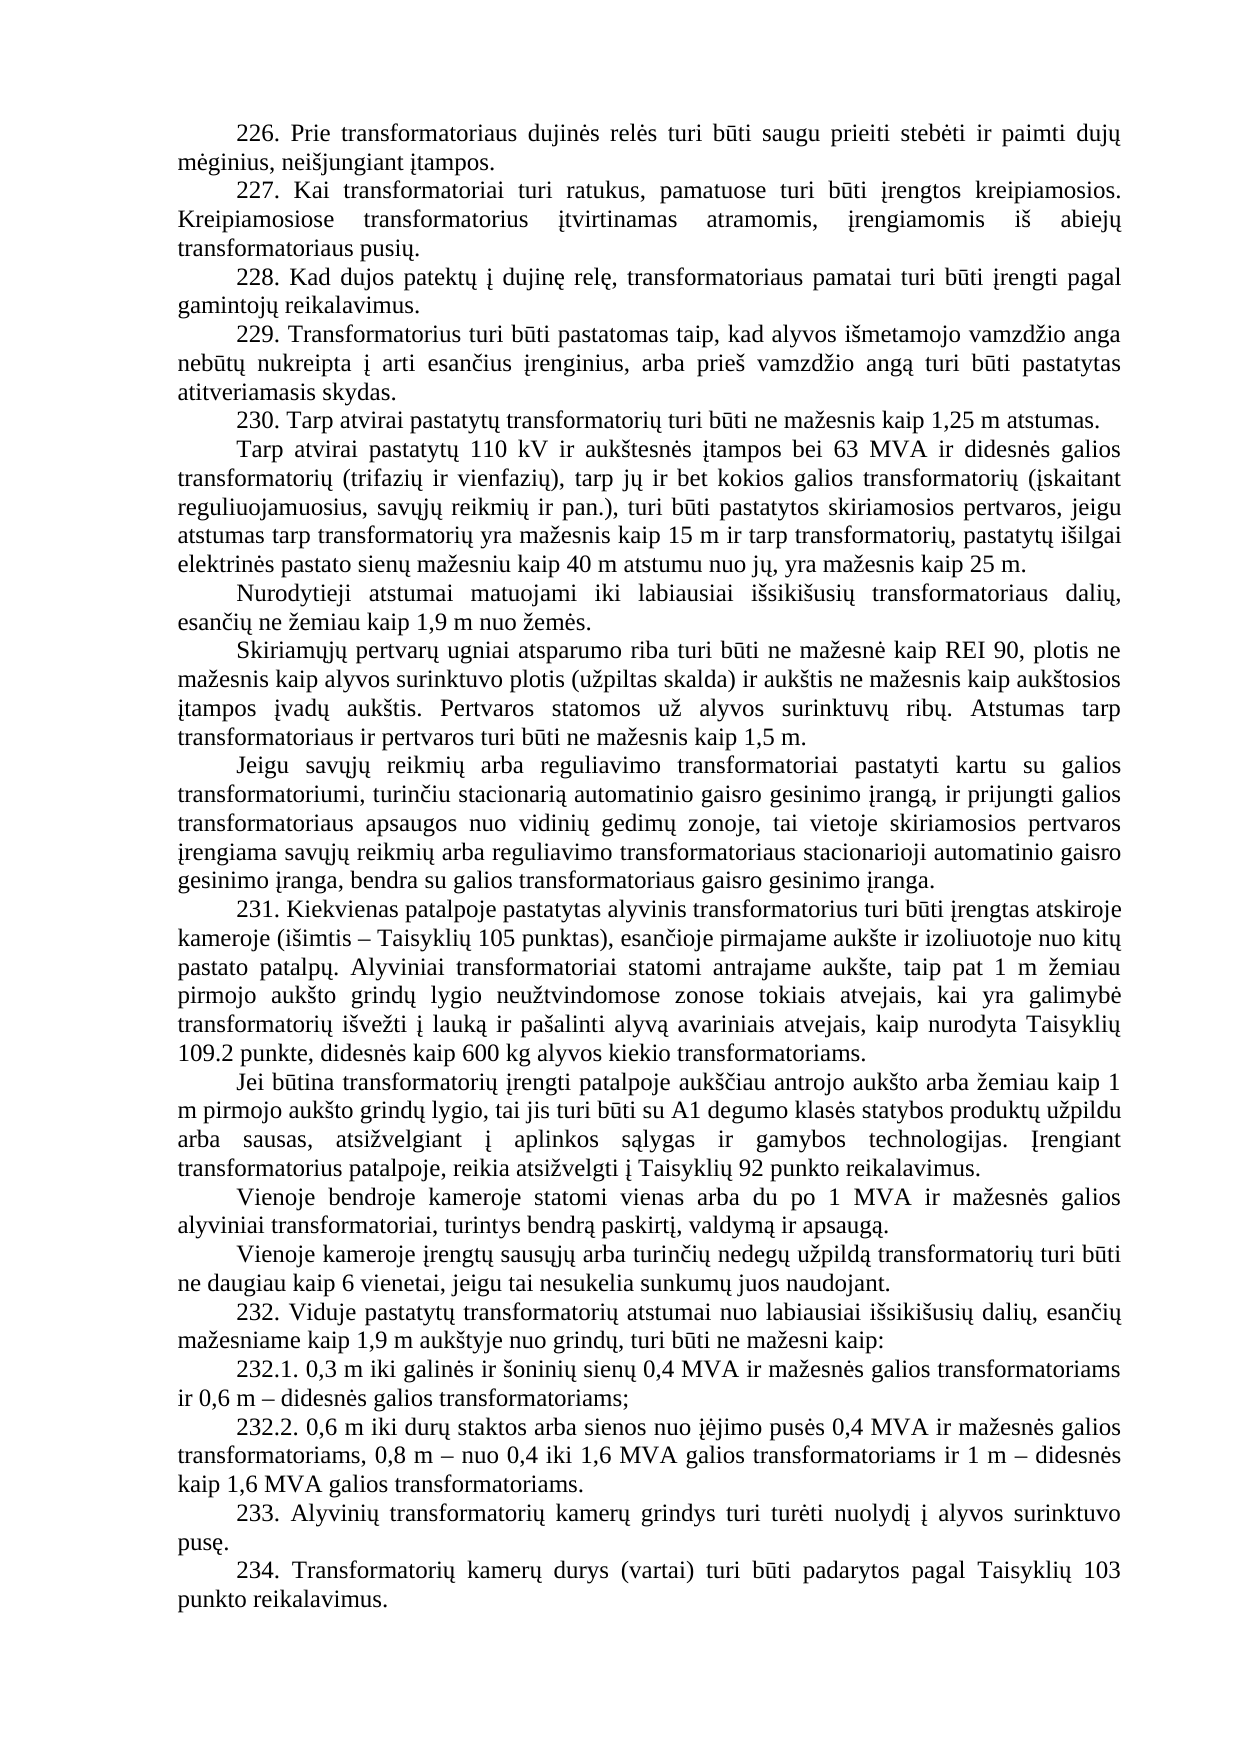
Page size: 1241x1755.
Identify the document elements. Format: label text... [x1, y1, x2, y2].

text 230. Tarp atvirai pastatytų transformatorių turi būti ne mažesnis kaip 1,25 m atstumas. [177, 406, 1122, 434]
text Jei būtina transformatorių įrengti patalpoje aukščiau antrojo aukšto arba žemiau kaip 1 m pirmojo aukšto grindų lygio, tai jis turi būti su A1 degumo klasės statybos produktų užpildu arba sausas, atsižvelgiant į aplinkos sąlygas ir gamybos technologijas. Įrengiant transformatorius patalpoje, reikia atsižvelgti į Taisyklių 92 punkto reikalavimus. [177, 1067, 1122, 1182]
text Nurodytieji atstumai matuojami iki labiausiai išsikišusių transformatoriaus dalių, esančių ne žemiau kaip 1,9 m nuo žemės. [177, 578, 1122, 636]
text Vienoje bendroje kameroje statomi vienas arba du po 1 MVA ir mažesnės galios alyviniai transformatoriai, turintys bendrą paskirtį, valdymą ir apsaugą. [177, 1182, 1122, 1239]
text 232. Viduje pastatytų transformatorių atstumai nuo labiausiai išsikišusių dalių, esančių mažesniame kaip 1,9 m aukštyje nuo grindų, turi būti ne mažesni kaip: [177, 1297, 1122, 1354]
text 227. Kai transformatoriai turi ratukus, pamatuose turi būti įrengtos kreipiamosios. Kreipiamosiose transformatorius įtvirtinamas atramomis, įrengiamomis iš abiejų transformatoriaus pusių. [177, 176, 1122, 262]
text Skiriamųjų pertvarų ugniai atsparumo riba turi būti ne mažesnė kaip REI 90, plotis ne mažesnis kaip alyvos surinktuvo plotis (užpiltas skalda) ir aukštis ne mažesnis kaip aukštosios įtampos įvadų aukštis. Pertvaros statomos už alyvos surinktuvų ribų. Atstumas tarp transformatoriaus ir pertvaros turi būti ne mažesnis kaip 1,5 m. [177, 636, 1122, 751]
text 233. Alyvinių transformatorių kamerų grindys turi turėti nuolydį į alyvos surinktuvo pusę. [177, 1498, 1122, 1556]
text 232.1. 0,3 m iki galinės ir šoninių sienų 0,4 MVA ir mažesnės galios transformatoriams ir 0,6 m – didesnės galios transformatoriams; [177, 1354, 1122, 1412]
text Vienoje kameroje įrengtų sausųjų arba turinčių nedegų užpildą transformatorių turi būti ne daugiau kaip 6 vienetai, jeigu tai nesukelia sunkumų juos naudojant. [177, 1239, 1122, 1297]
text 232.2. 0,6 m iki durų staktos arba sienos nuo įėjimo pusės 0,4 MVA ir mažesnės galios transformatoriams, 0,8 m – nuo 0,4 iki 1,6 MVA galios transformatoriams ir 1 m – didesnės kaip 1,6 MVA galios transformatoriams. [177, 1412, 1122, 1498]
text 229. Transformatorius turi būti pastatomas taip, kad alyvos išmetamojo vamzdžio anga nebūtų nukreipta į arti esančius įrenginius, arba prieš vamzdžio angą turi būti pastatytas atitveriamasis skydas. [177, 319, 1122, 406]
text 231. Kiekvienas patalpoje pastatytas alyvinis transformatorius turi būti įrengtas atskiroje kameroje (išimtis – Taisyklių 105 punktas), esančioje pirmajame aukšte ir izoliuotoje nuo kitų pastato patalpų. Alyviniai transformatoriai statomi antrajame aukšte, taip pat 1 m žemiau pirmojo aukšto grindų lygio neužtvindomose zonose tokiais atvejais, kai yra galimybė transformatorių išvežti į lauką ir pašalinti alyvą avariniais atvejais, kaip nurodyta Taisyklių 109.2 punkte, didesnės kaip 600 kg alyvos kiekio transformatoriams. [177, 894, 1122, 1067]
text Tarp atvirai pastatytų 110 kV ir aukštesnės įtampos bei 63 MVA ir didesnės galios transformatorių (trifazių ir vienfazių), tarp jų ir bet kokios galios transformatorių (įskaitant reguliuojamuosius, savųjų reikmių ir pan.), turi būti pastatytos skiriamosios pertvaros, jeigu atstumas tarp transformatorių yra mažesnis kaip 15 m ir tarp transformatorių, pastatytų išilgai elektrinės pastato sienų mažesniu kaip 40 m atstumu nuo jų, yra mažesnis kaip 25 m. [177, 434, 1122, 578]
text 234. Transformatorių kamerų durys (vartai) turi būti padarytos pagal Taisyklių 103 punkto reikalavimus. [177, 1556, 1122, 1613]
text 228. Kad dujos patektų į dujinę relę, transformatoriaus pamatai turi būti įrengti pagal gamintojų reikalavimus. [177, 262, 1122, 319]
text Jeigu savųjų reikmių arba reguliavimo transformatoriai pastatyti kartu su galios transformatoriumi, turinčiu stacionarią automatinio gaisro gesinimo įrangą, ir prijungti galios transformatoriaus apsaugos nuo vidinių gedimų zonoje, tai vietoje skiriamosios pertvaros įrengiama savųjų reikmių arba reguliavimo transformatoriaus stacionarioji automatinio gaisro gesinimo įranga, bendra su galios transformatoriaus gaisro gesinimo įranga. [177, 751, 1122, 894]
text 226. Prie transformatoriaus dujinės relės turi būti saugu prieiti stebėti ir paimti dujų mėginius, neišjungiant įtampos. [177, 118, 1122, 176]
